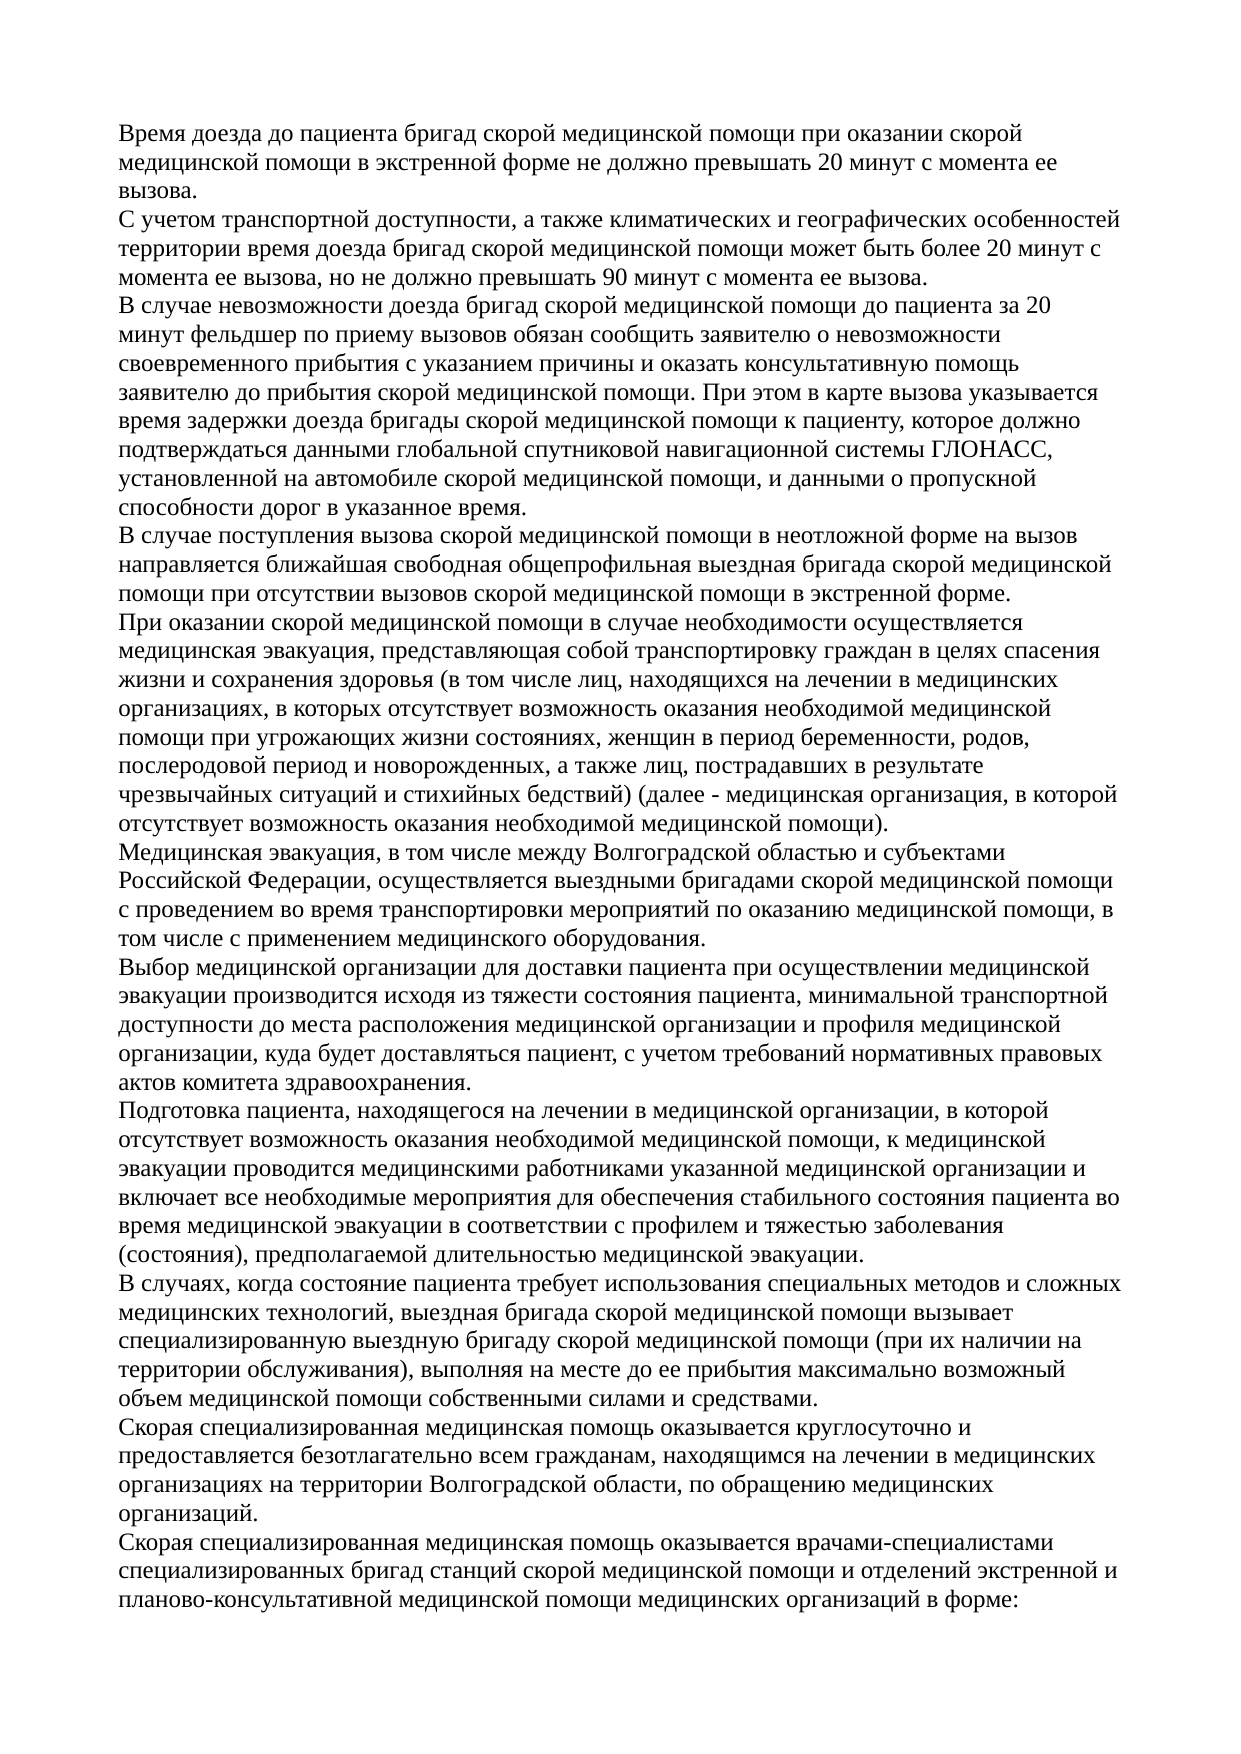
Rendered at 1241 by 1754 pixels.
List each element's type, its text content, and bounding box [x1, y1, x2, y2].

text Время доезда до пациента бригад скорой медицинской помощи при оказании скорой медицинской помощи в экстренной форме не должно превышать 20 минут с момента ее вызова. [118, 118, 1122, 204]
text Подготовка пациента, находящегося на лечении в медицинской организации, в которой отсутствует возможность оказания необходимой медицинской помощи, к медицинской эвакуации проводится медицинскими работниками указанной медицинской организации и включает все необходимые мероприятия для обеспечения стабильного состояния пациента во время медицинской эвакуации в соответствии с профилем и тяжестью заболевания (состояния), предполагаемой длительностью медицинской эвакуации. [118, 1096, 1122, 1268]
text Скорая специализированная медицинская помощь оказывается круглосуточно и предоставляется безотлагательно всем гражданам, находящимся на лечении в медицинских организациях на территории Волгоградской области, по обращению медицинских организаций. [118, 1412, 1122, 1527]
text При оказании скорой медицинской помощи в случае необходимости осуществляется медицинская эвакуация, представляющая собой транспортировку граждан в целях спасения жизни и сохранения здоровья (в том числе лиц, находящихся на лечении в медицинских организациях, в которых отсутствует возможность оказания необходимой медицинской помощи при угрожающих жизни состояниях, женщин в период беременности, родов, послеродовой период и новорожденных, а также лиц, пострадавших в результате чрезвычайных ситуаций и стихийных бедствий) (далее - медицинская организация, в которой отсутствует возможность оказания необходимой медицинской помощи). [118, 607, 1122, 837]
text В случаях, когда состояние пациента требует использования специальных методов и сложных медицинских технологий, выездная бригада скорой медицинской помощи вызывает специализированную выездную бригаду скорой медицинской помощи (при их наличии на территории обслуживания), выполняя на месте до ее прибытия максимально возможный объем медицинской помощи собственными силами и средствами. [118, 1268, 1122, 1412]
text С учетом транспортной доступности, а также климатических и географических особенностей территории время доезда бригад скорой медицинской помощи может быть более 20 минут с момента ее вызова, но не должно превышать 90 минут с момента ее вызова. [118, 204, 1122, 291]
text Выбор медицинской организации для доставки пациента при осуществлении медицинской эвакуации производится исходя из тяжести состояния пациента, минимальной транспортной доступности до места расположения медицинской организации и профиля медицинской организации, куда будет доставляться пациент, с учетом требований нормативных правовых актов комитета здравоохранения. [118, 952, 1122, 1096]
text Медицинская эвакуация, в том числе между Волгоградской областью и субъектами Российской Федерации, осуществляется выездными бригадами скорой медицинской помощи с проведением во время транспортировки мероприятий по оказанию медицинской помощи, в том числе с применением медицинского оборудования. [118, 837, 1122, 952]
text В случае невозможности доезда бригад скорой медицинской помощи до пациента за 20 минут фельдшер по приему вызовов обязан сообщить заявителю о невозможности своевременного прибытия с указанием причины и оказать консультативную помощь заявителю до прибытия скорой медицинской помощи. При этом в карте вызова указывается время задержки доезда бригады скорой медицинской помощи к пациенту, которое должно подтверждаться данными глобальной спутниковой навигационной системы ГЛОНАСС, установленной на автомобиле скорой медицинской помощи, и данными о пропускной способности дорог в указанное время. [118, 291, 1122, 521]
text Скорая специализированная медицинская помощь оказывается врачами-специалистами специализированных бригад станций скорой медицинской помощи и отделений экстренной и планово-консультативной медицинской помощи медицинских организаций в форме: [118, 1527, 1122, 1613]
text В случае поступления вызова скорой медицинской помощи в неотложной форме на вызов направляется ближайшая свободная общепрофильная выездная бригада скорой медицинской помощи при отсутствии вызовов скорой медицинской помощи в экстренной форме. [118, 521, 1122, 607]
